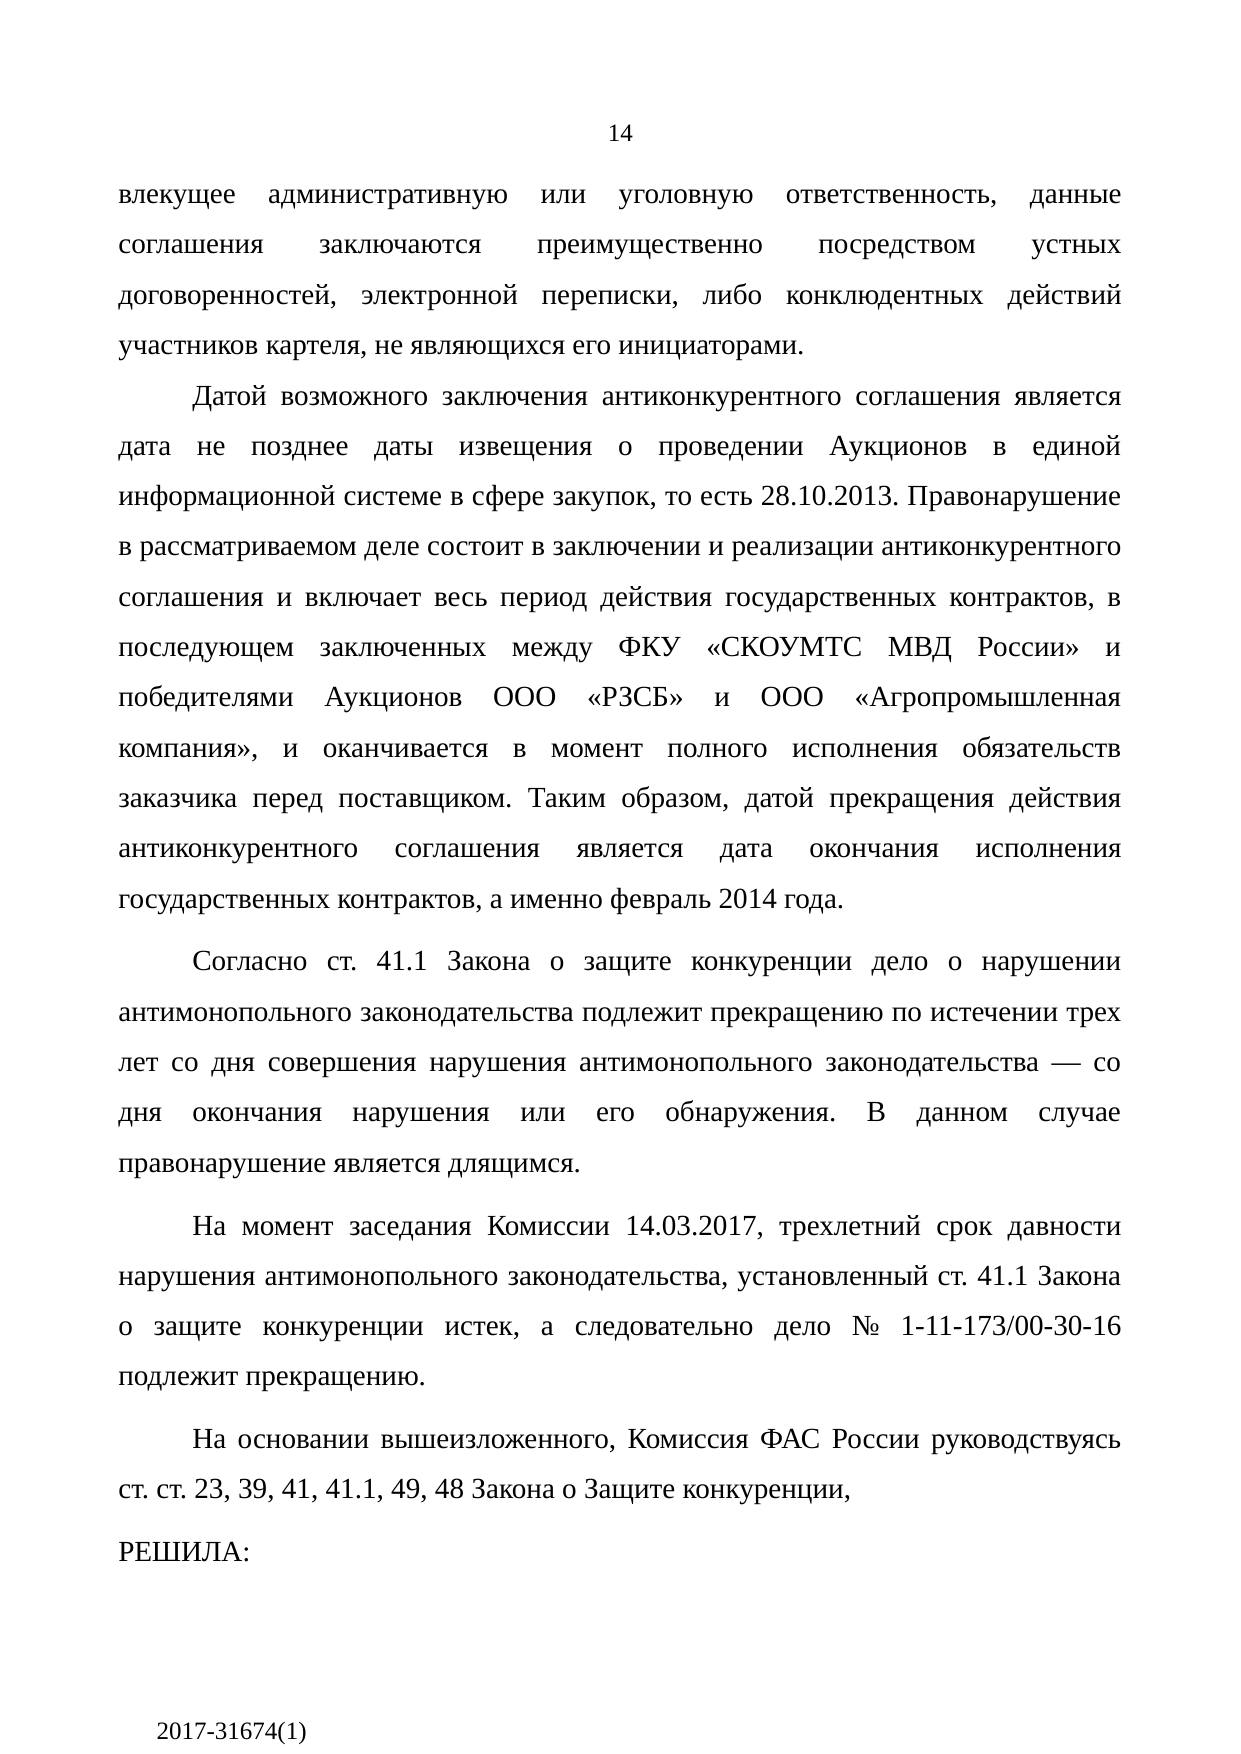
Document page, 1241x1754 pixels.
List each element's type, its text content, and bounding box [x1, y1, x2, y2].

text влекущее административную или уголовную ответственность, данные соглашения заключаются преимущественно посредством устных договоренностей, электронной переписки, либо конклюдентных действий участников картеля, не являющихся его инициаторами. [118, 176, 1122, 361]
text Согласно ст. 41.1 Закона о защите конкуренции дело о нарушении антимонопольного законодательства подлежит прекращению по истечении трех лет со дня совершения нарушения антимонопольного законодательства — со дня окончания нарушения или его обнаружения. В данном случае правонарушение является длящимся. [118, 943, 1122, 1178]
text На основании вышеизложенного, Комиссия ФАС России руководствуясь ст. ст. 23, 39, 41, 41.1, 49, 48 Закона о Защите конкуренции, [118, 1421, 1122, 1505]
text На момент заседания Комиссии 14.03.2017, трехлетний срок давности нарушения антимонопольного законодательства, установленный ст. 41.1 Закона о защите конкуренции истек, а следовательно дело № 1-11-173/00-30-16 подлежит прекращению. [118, 1208, 1122, 1392]
text Датой возможного заключения антиконкурентного соглашения является дата не позднее даты извещения о проведении Аукционов в единой информационной системе в сфере закупок, то есть 28.10.2013. Правонарушение в рассматриваемом деле состоит в заключении и реализации антиконкурентного соглашения и включает весь период действия государственных контрактов, в последующем заключенных между ФКУ «СКОУМТС МВД России» и победителями Аукционов ООО «РЗСБ» и ООО «Агропромышленная компания», и оканчивается в момент полного исполнения обязательств заказчика перед поставщиком. Таким образом, датой прекращения действия антиконкурентного соглашения является дата окончания исполнения государственных контрактов, а именно февраль 2014 года. [118, 378, 1122, 914]
text РЕШИЛА: [118, 1534, 1122, 1568]
